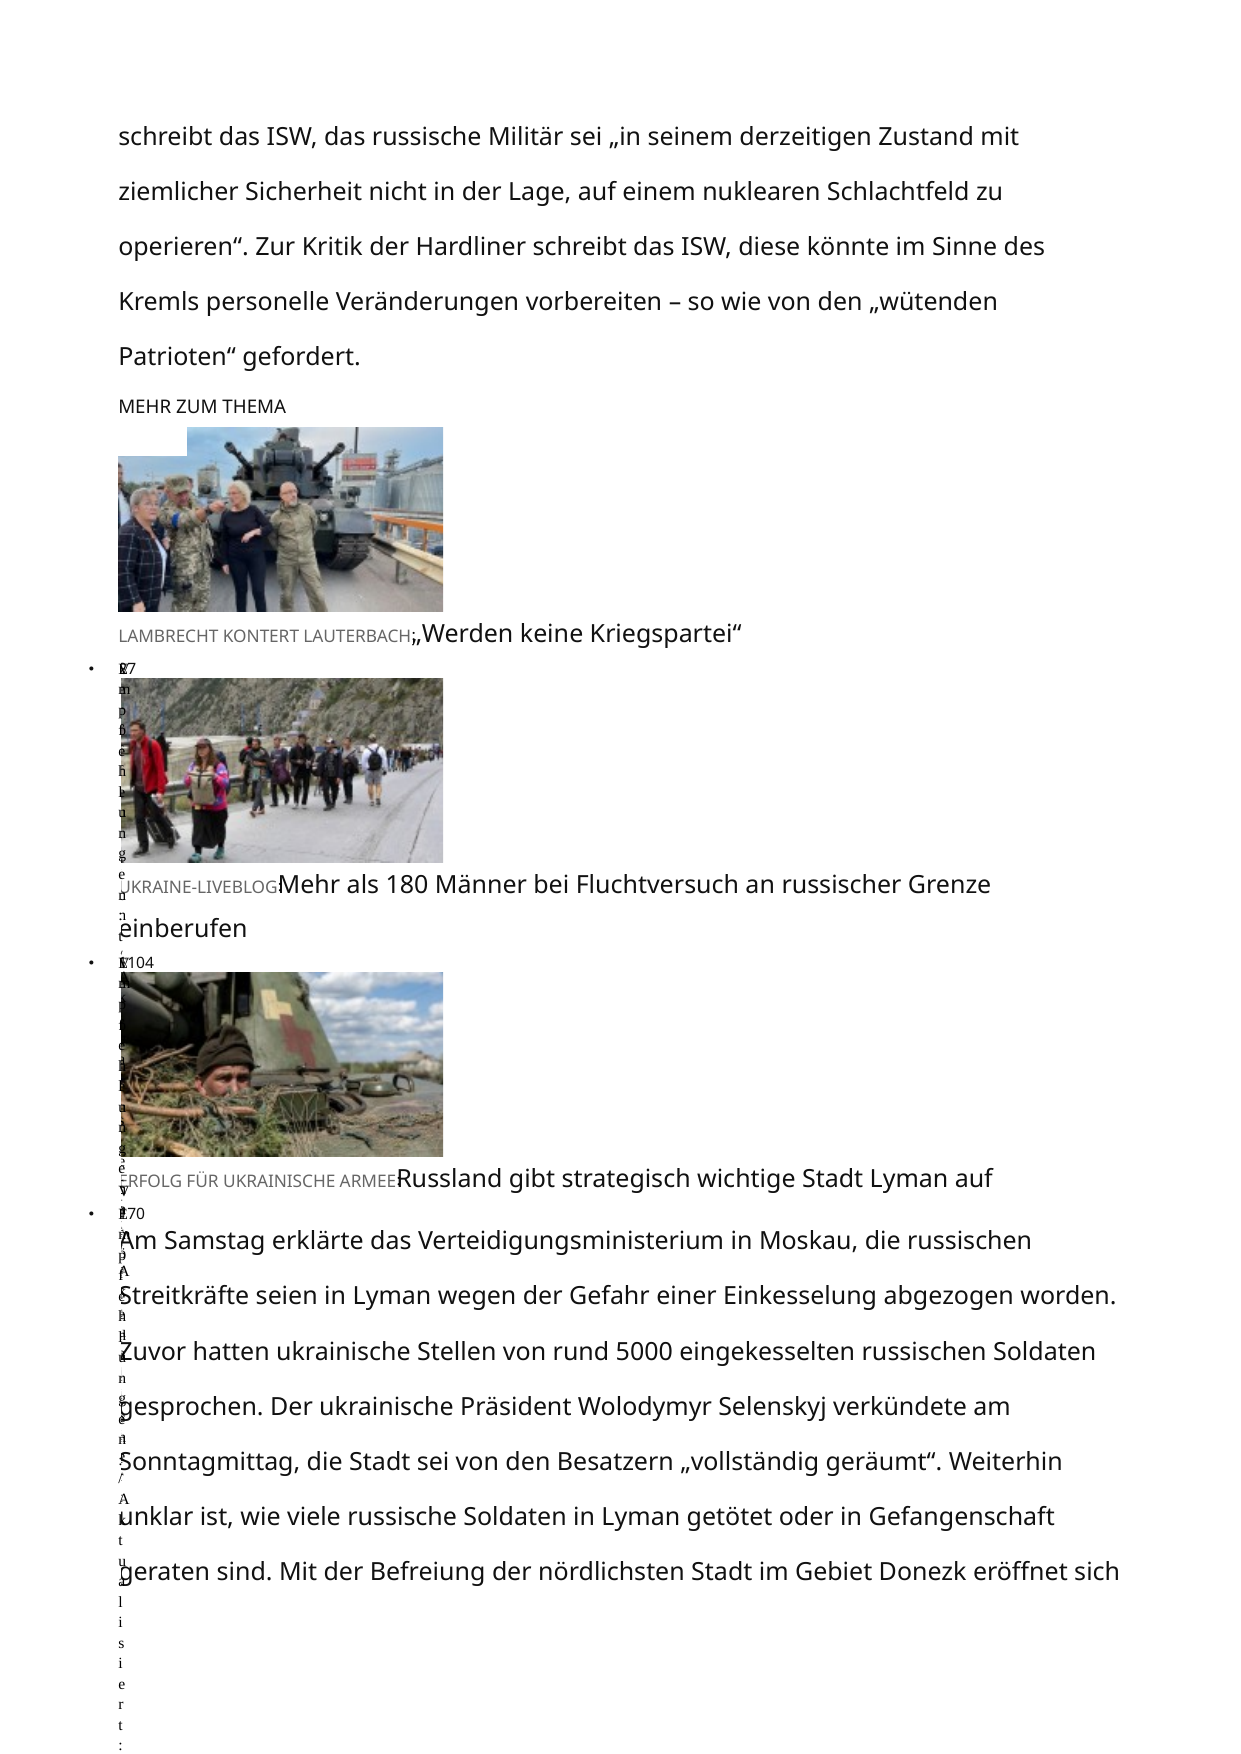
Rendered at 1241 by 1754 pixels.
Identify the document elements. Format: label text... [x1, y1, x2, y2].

picture [118, 427, 444, 612]
text ERFOLG FÜR UKRAINISCHE ARMEERussland gibt strategisch wichtige Stadt Lyman auf [121, 1161, 1122, 1195]
text Am Samstag erklärte das Verteidigungsministerium in Moskau, die russischen Streitkräfte seien in Lyman wegen der Gefahr einer Einkesselung abgezogen worden. Zuvor hatten ukrainische Stellen von rund 5000 eingekesselten russischen Soldaten gesprochen. Der ukrainische Präsident Wolodymyr Selenskyj verkündete am Sonntagmittag, die Stadt sei von den Besatzern „vollständig geräumt“. Weiterhin unklar ist, wie viele russische Soldaten in Lyman getötet oder in Gefangenschaft geraten sind. Mit der Befreiung der nördlichsten Stadt im Gebiet Donezk eröffnet sich für die ukrainische Armee die Möglichkeit, in das vorübergehend vollständig russisch kontrollierte Gebiet Luhansk vorzustoßen. Auch Verteidigungsministerin Christine Lambrecht (SPD) nannte nach ihrem Überraschungsbesuch in der Ukraine die Einnahme Lymans einen „riesigen Erfolg“ für die Ukraine. Allerdings sei dies noch kein Wendepunkt. „Wir müssen leider damit rechnen, dass dieser Krieg noch Wochen und Monate dauert.“ [121, 1223, 1122, 1588]
list 170 [121, 1204, 1122, 1223]
text LAMBRECHT KONTERT LAUTERBACH„Werden keine Kriegspartei“ [118, 616, 1122, 650]
list 1104 [121, 954, 1122, 972]
text UKRAINE-LIVEBLOGMehr als 180 Männer bei Fluchtversuch an russischer Grenze einberufen [121, 867, 1122, 944]
picture [121, 972, 444, 1157]
text schreibt das ISW, das russische Militär sei „in seinem derzeitigen Zustand mit ziemlicher Sicherheit nicht in der Lage, auf einem nuklearen Schlachtfeld zu operieren“. Zur Kritik der Hardliner schreibt das ISW, diese könnte im Sinne des Kremls personelle Veränderungen vorbereiten – so wie von den „wütenden Patrioten“ gefordert. [118, 118, 1122, 373]
text MEHR ZUM THEMA [118, 394, 1122, 419]
picture [121, 678, 444, 863]
list 27 [121, 660, 1122, 678]
